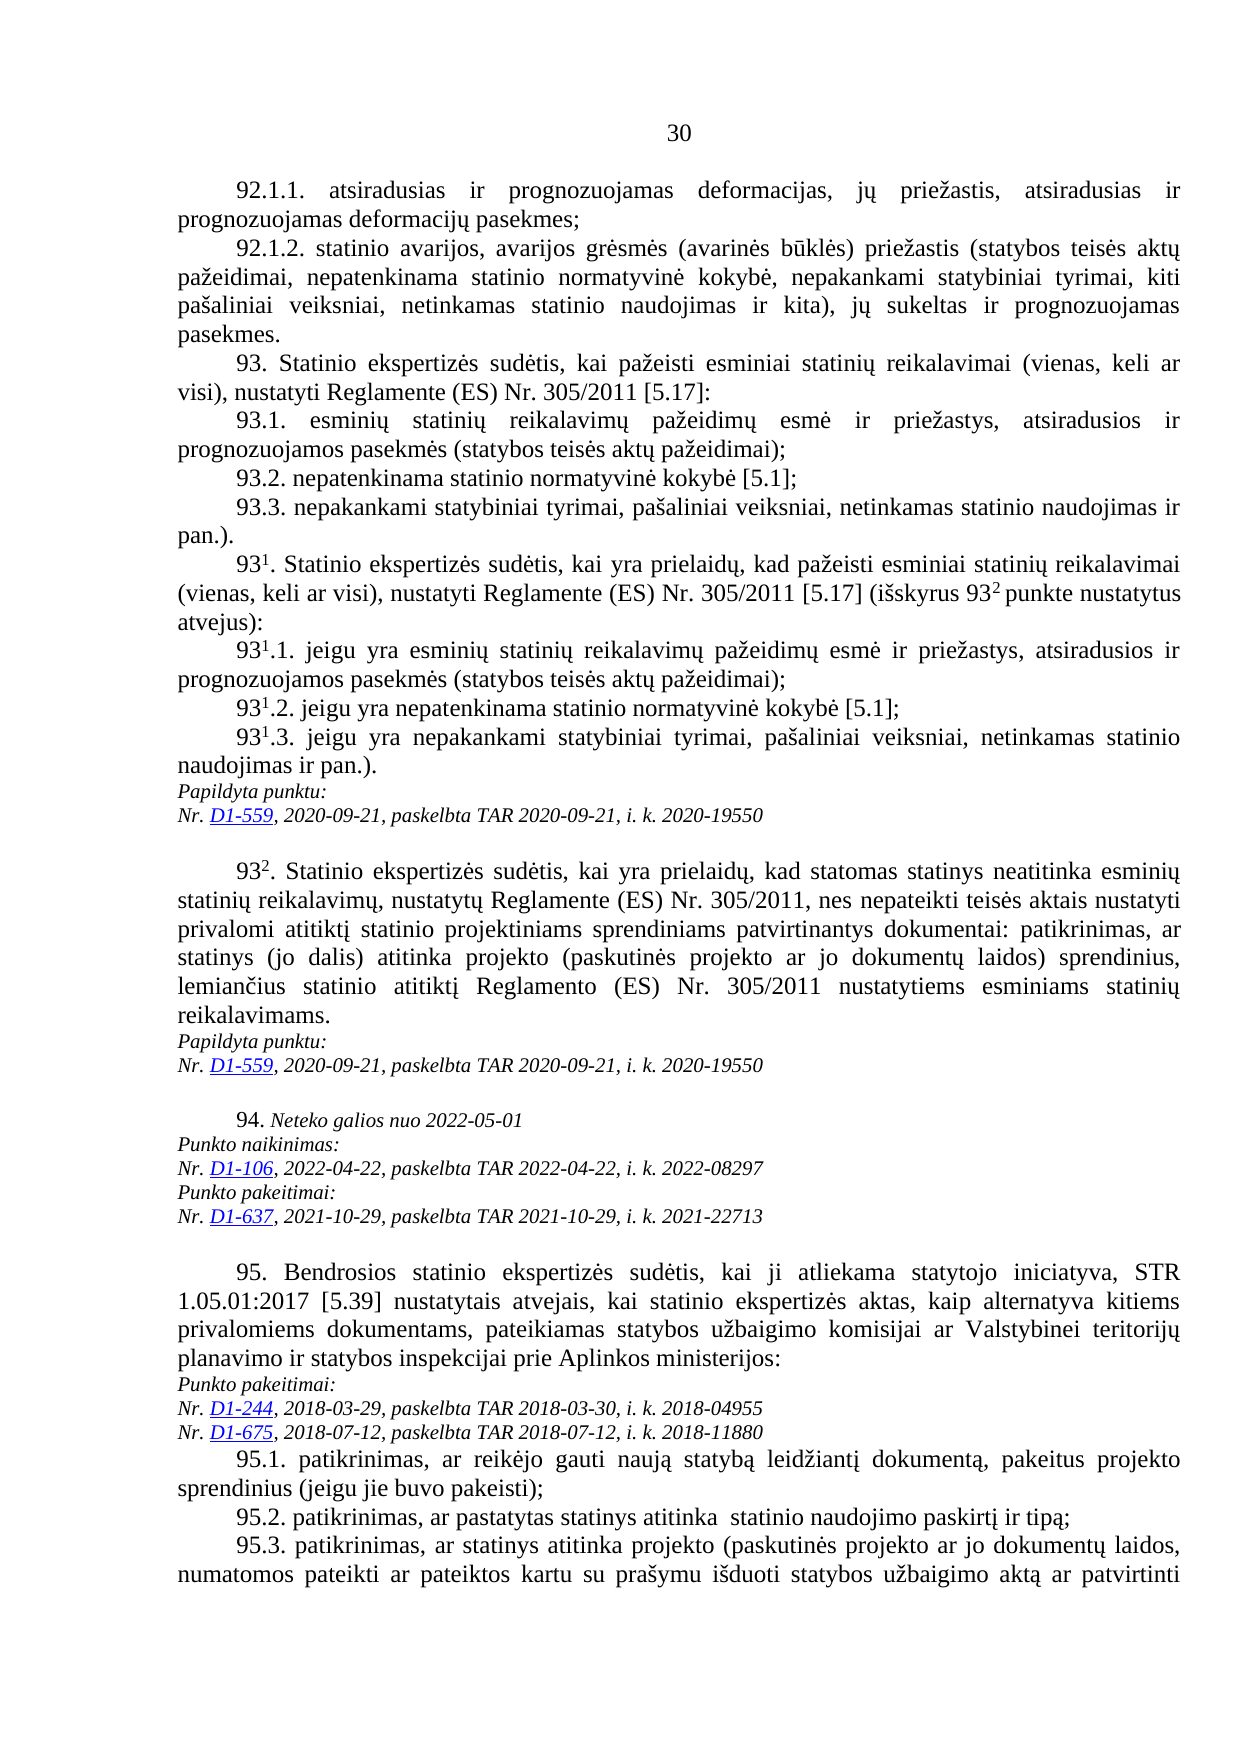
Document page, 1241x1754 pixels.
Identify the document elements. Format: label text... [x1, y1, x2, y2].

text 93.3. nepakankami statybiniai tyrimai, pašaliniai veiksniai, netinkamas statinio naudojimas ir pan.). [177, 492, 1181, 549]
text Papildyta punktu: [177, 779, 1181, 803]
text 931.1. jeigu yra esminių statinių reikalavimų pažeidimų esmė ir priežastys, atsiradusios ir prognozuojamos pasekmės (statybos teisės aktų pažeidimai); [177, 636, 1181, 693]
text Papildyta punktu: [177, 1029, 1181, 1053]
text 931. Statinio ekspertizės sudėtis, kai yra prielaidų, kad pažeisti esminiai statinių reikalavimai (vienas, keli ar visi), nustatyti Reglamente (ES) Nr. 305/2011 [5.17] (išskyrus 932 punkte nustatytus atvejus): [177, 549, 1181, 636]
text 94. Neteko galios nuo 2022-05-01 [177, 1106, 1181, 1132]
text 931.3. jeigu yra nepakankami statybiniai tyrimai, pašaliniai veiksniai, netinkamas statinio naudojimas ir pan.). [177, 722, 1181, 779]
text Nr. D1-637, 2021-10-29, paskelbta TAR 2021-10-29, i. k. 2021-22713 [177, 1204, 1181, 1228]
text 95.1. patikrinimas, ar reikėjo gauti naują statybą leidžiantį dokumentą, pakeitus projekto sprendinius (jeigu jie buvo pakeisti); [177, 1444, 1181, 1502]
text Nr. D1-559, 2020-09-21, paskelbta TAR 2020-09-21, i. k. 2020-19550 [177, 803, 1181, 827]
text 932. Statinio ekspertizės sudėtis, kai yra prielaidų, kad statomas statinys neatitinka esminių statinių reikalavimų, nustatytų Reglamente (ES) Nr. 305/2011, nes nepateikti teisės aktais nustatyti privalomi atitiktį statinio projektiniams sprendiniams patvirtinantys dokumentai: patikrinimas, ar statinys (jo dalis) atitinka projekto (paskutinės projekto ar jo dokumentų laidos) sprendinius, lemiančius statinio atitiktį Reglamento (ES) Nr. 305/2011 nustatytiems esminiams statinių reikalavimams. [177, 856, 1181, 1029]
text Punkto pakeitimai: [177, 1372, 1181, 1396]
text Nr. D1-106, 2022-04-22, paskelbta TAR 2022-04-22, i. k. 2022-08297 [177, 1156, 1181, 1180]
text Punkto pakeitimai: [177, 1180, 1181, 1204]
text 931.2. jeigu yra nepatenkinama statinio normatyvinė kokybė [5.1]; [177, 693, 1181, 722]
text Nr. D1-559, 2020-09-21, paskelbta TAR 2020-09-21, i. k. 2020-19550 [177, 1053, 1181, 1077]
text 95.2. patikrinimas, ar pastatytas statinys atitinka statinio naudojimo paskirtį ir tipą; [236, 1502, 1181, 1530]
text Nr. D1-675, 2018-07-12, paskelbta TAR 2018-07-12, i. k. 2018-11880 [177, 1420, 1181, 1444]
text 93.2. nepatenkinama statinio normatyvinė kokybė [5.1]; [177, 463, 1181, 492]
text Nr. D1-244, 2018-03-29, paskelbta TAR 2018-03-30, i. k. 2018-04955 [177, 1396, 1181, 1420]
text Punkto naikinimas: [177, 1132, 1181, 1156]
text 92.1.2. statinio avarijos, avarijos grėsmės (avarinės būklės) priežastis (statybos teisės aktų pažeidimai, nepatenkinama statinio normatyvinė kokybė, nepakankami statybiniai tyrimai, kiti pašaliniai veiksniai, netinkamas statinio naudojimas ir kita), jų sukeltas ir prognozuojamas pasekmes. [177, 233, 1181, 348]
text 92.1.1. atsiradusias ir prognozuojamas deformacijas, jų priežastis, atsiradusias ir prognozuojamas deformacijų pasekmes; [177, 176, 1181, 233]
text 95.3. patikrinimas, ar statinys atitinka projekto (paskutinės projekto ar jo dokumentų laidos, numatomos pateikti ar pateiktos kartu su prašymu išduoti statybos užbaigimo aktą ar patvirtinti [177, 1530, 1181, 1588]
text 93.1. esminių statinių reikalavimų pažeidimų esmė ir priežastys, atsiradusios ir prognozuojamos pasekmės (statybos teisės aktų pažeidimai); [177, 406, 1181, 463]
text 93. Statinio ekspertizės sudėtis, kai pažeisti esminiai statinių reikalavimai (vienas, keli ar visi), nustatyti Reglamente (ES) Nr. 305/2011 [5.17]: [177, 348, 1181, 406]
text 95. Bendrosios statinio ekspertizės sudėtis, kai ji atliekama statytojo iniciatyva, STR 1.05.01:2017 [5.39] nustatytais atvejais, kai statinio ekspertizės aktas, kaip alternatyva kitiems privalomiems dokumentams, pateikiamas statybos užbaigimo komisijai ar Valstybinei teritorijų planavimo ir statybos inspekcijai prie Aplinkos ministerijos: [177, 1257, 1181, 1372]
